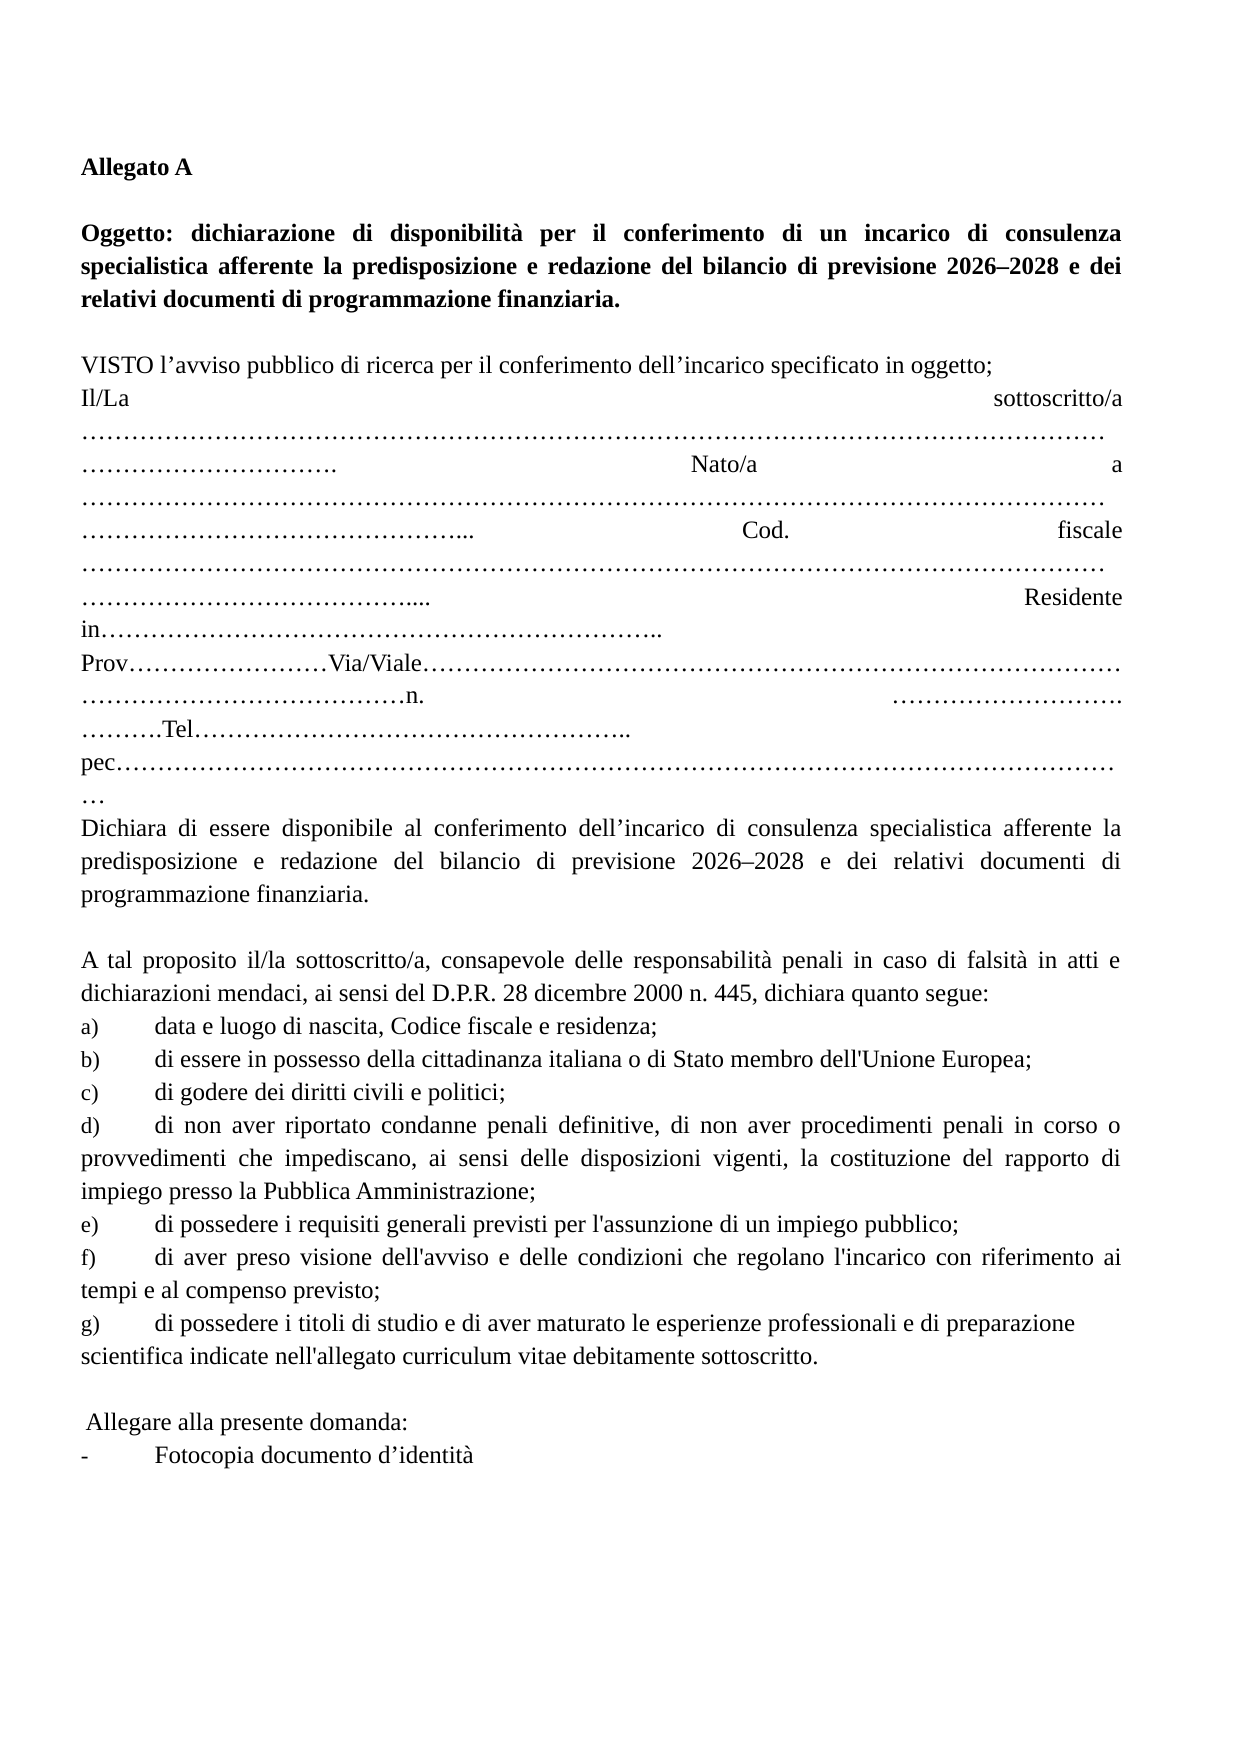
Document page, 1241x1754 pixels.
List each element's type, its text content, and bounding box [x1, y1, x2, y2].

list di godere dei diritti civili e politici; [81, 1077, 1122, 1106]
list di possedere i titoli di studio e di aver maturato le esperienze professionali e di preparazione [81, 1308, 1122, 1337]
text Allegato A [81, 152, 1122, 181]
text VISTO l’avviso pubblico di ricerca per il conferimento dell’incarico specificato in oggetto; [81, 350, 1122, 379]
list di non aver riportato condanne penali definitive, di non aver procedimenti penali in corso o provvedimenti che impediscano, ai sensi delle disposizioni vigenti, la costituzione del rapporto di impiego presso la Pubblica Amministrazione; [81, 1110, 1122, 1205]
list di essere in possesso della cittadinanza italiana o di Stato membro dell'Unione Europea; [81, 1044, 1122, 1073]
list di aver preso visione dell'avviso e delle condizioni che regolano l'incarico con riferimento ai tempi e al compenso previsto; [81, 1242, 1122, 1304]
text A tal proposito il/la sottoscritto/a, consapevole delle responsabilità penali in caso di falsità in atti e dichiarazioni mendaci, ai sensi del D.P.R. 28 dicembre 2000 n. 445, dichiara quanto segue: [81, 945, 1122, 1007]
list di possedere i requisiti generali previsti per l'assunzione di un impiego pubblico; [81, 1209, 1122, 1238]
text Oggetto: dichiarazione di disponibilità per il conferimento di un incarico di consulenza specialistica afferente la predisposizione e redazione del bilancio di previsione 2026–2028 e dei relativi documenti di programmazione finanziaria. [81, 218, 1122, 313]
text Dichiara di essere disponibile al conferimento dell’incarico di consulenza specialistica afferente la predisposizione e redazione del bilancio di previsione 2026–2028 e dei relativi documenti di programmazione finanziaria. [81, 813, 1122, 907]
list Fotocopia documento d’identità [81, 1440, 1122, 1469]
text Il/La sottoscritto/a ………………………………………………………………………………………………………………………………………. Nato/a a ……………………………………………………………………………………………………………………………………………………... Cod. fiscale ……………………………………………………………………………………………………………………………………………….... Residente in………………………………………………………….. Prov……………………Via/Viale……………………………………………………………………………………………………………n. ……………………….……….Tel…………………………………………….. pec…………………………………………………………………………………………………………… [81, 383, 1122, 808]
text Allegare alla presente domanda: [81, 1407, 1122, 1436]
list data e luogo di nascita, Codice fiscale e residenza; [81, 1011, 1122, 1039]
text scientifica indicate nell'allegato curriculum vitae debitamente sottoscritto. [81, 1341, 1122, 1370]
